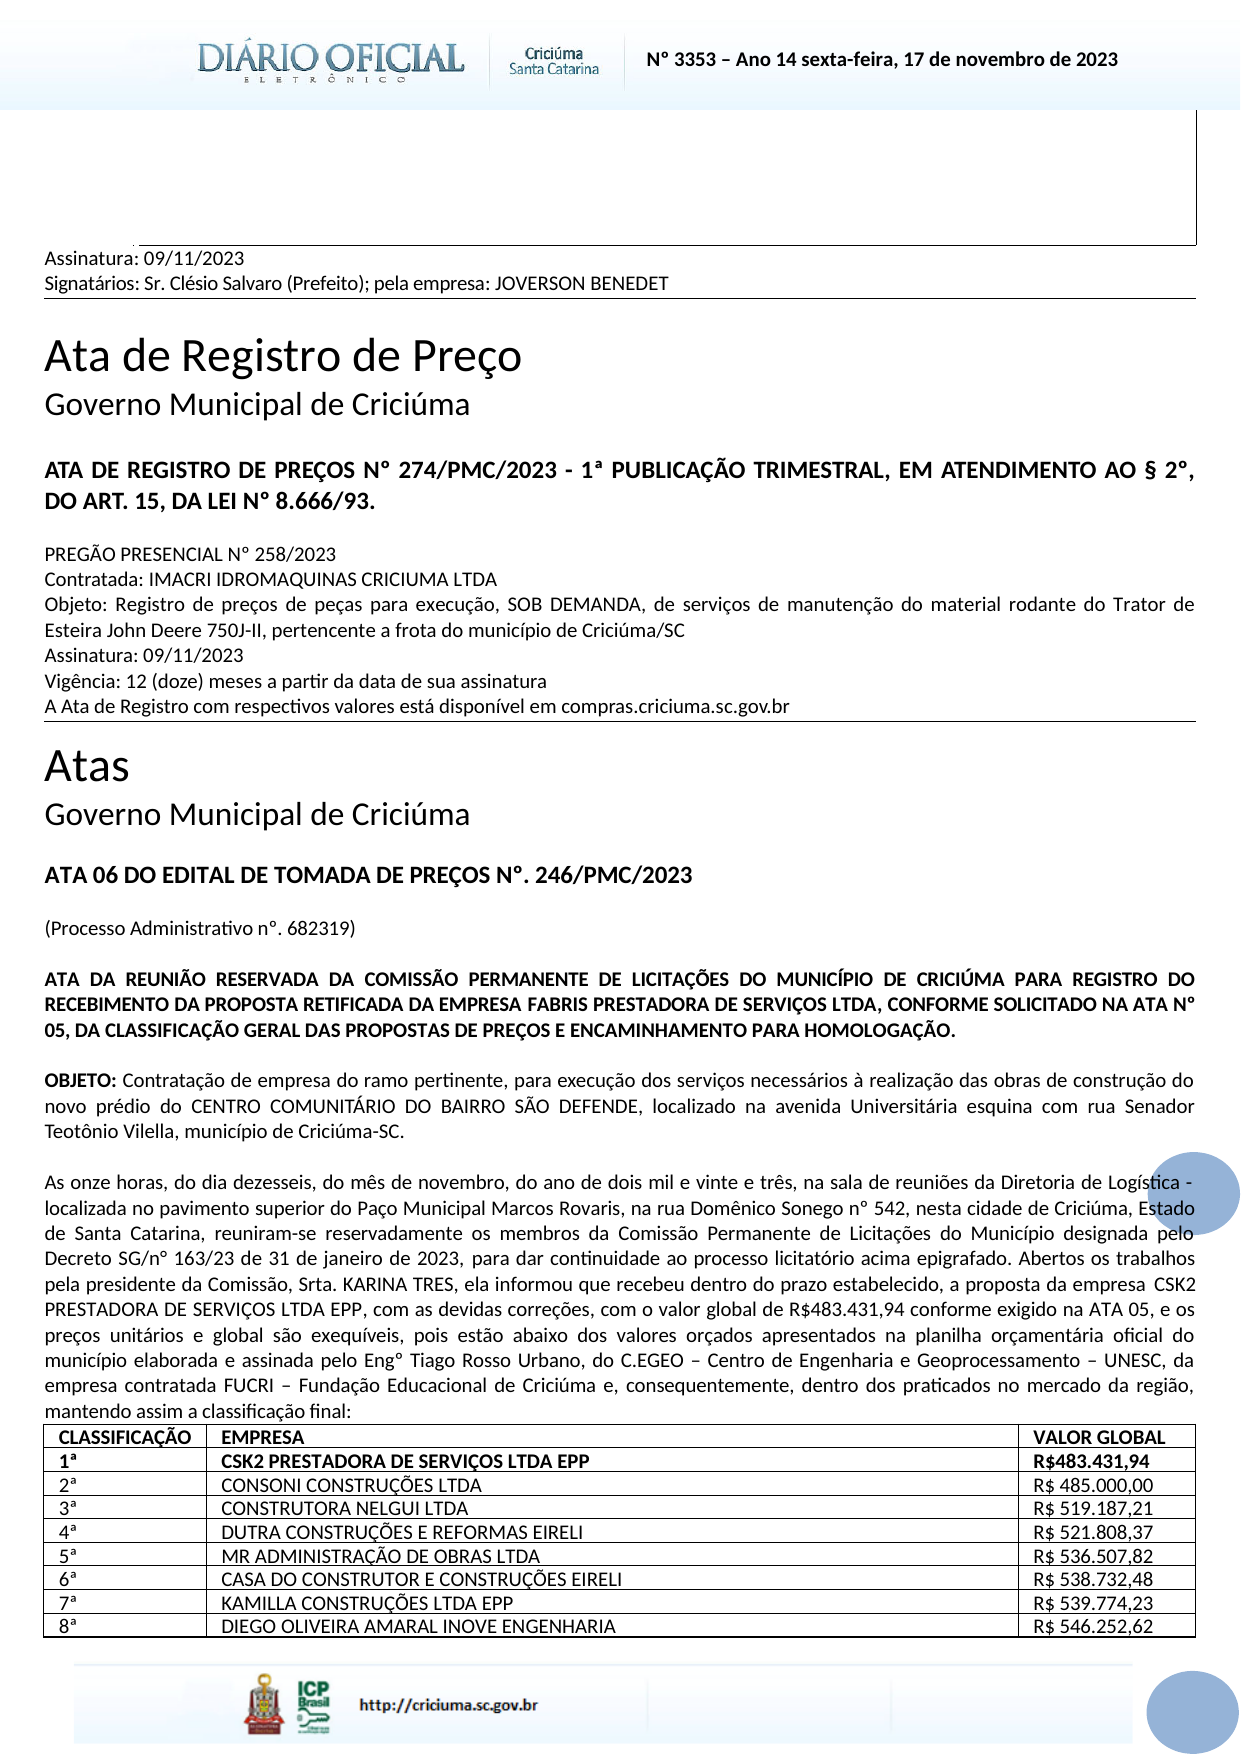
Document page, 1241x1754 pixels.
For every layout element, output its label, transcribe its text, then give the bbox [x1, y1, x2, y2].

text Assinatura: 09/11/2023 [44, 245, 1196, 271]
table_header CLASSIFICAÇÃO [44, 1425, 206, 1447]
text Governo Municipal de Criciúma [44, 793, 1196, 834]
table_cell KAMILLA CONSTRUÇÕES LTDA EPP [207, 1590, 1018, 1613]
table_cell CSK2 PRESTADORA DE SERVIÇOS LTDA EPP [207, 1448, 1018, 1471]
table_cell R$ 521.808,37 [1019, 1519, 1195, 1542]
text Objeto: Registro de preços de peças para execução, SOB DEMANDA, de serviços de manutenção do material rodante do Trator de Esteira John Deere 750J-II, pertencente a frota do município de Criciúma/SC [44, 592, 1196, 642]
table_cell CASA DO CONSTRUTOR E CONSTRUÇÕES EIRELI [207, 1566, 1018, 1589]
text Atas [44, 734, 1196, 793]
table_cell 2ª [44, 1472, 206, 1494]
text Contratada: IMACRI IDROMAQUINAS CRICIUMA LTDA [44, 566, 1196, 592]
table_cell MR ADMINISTRAÇÃO DE OBRAS LTDA [207, 1543, 1018, 1565]
table_cell R$ 536.507,82 [1019, 1543, 1195, 1565]
table_cell CONSTRUTORA NELGUI LTDA [207, 1496, 1018, 1518]
text OBJETO: Contratação de empresa do ramo pertinente, para execução dos serviços necessários à realização das obras de construção do novo prédio do CENTRO COMUNITÁRIO DO BAIRRO SÃO DEFENDE, localizado na avenida Universitária esquina com rua Senador Teotônio Vilella, município de Criciúma-SC. [44, 1068, 1196, 1144]
table_cell 3ª [44, 1496, 206, 1518]
table_cell 7ª [44, 1590, 206, 1613]
table_header VALOR GLOBAL [1019, 1425, 1195, 1447]
text A Ata de Registro com respectivos valores está disponível em compras.criciuma.sc.gov.br [44, 693, 1196, 721]
table_cell R$ 539.774,23 [1019, 1590, 1195, 1613]
text PREGÃO PRESENCIAL Nº 258/2023 [44, 541, 1196, 566]
table_cell R$ 519.187,21 [1019, 1496, 1195, 1518]
table_cell CONSONI CONSTRUÇÕES LTDA [207, 1472, 1018, 1494]
text ATA 06 DO EDITAL DE TOMADA DE PREÇOS Nº. 246/PMC/2023 [44, 859, 1196, 890]
table_cell 1ª [44, 1448, 206, 1471]
table_cell R$ 485.000,00 [1019, 1472, 1195, 1494]
table_cell 5ª [44, 1543, 206, 1565]
table_cell DUTRA CONSTRUÇÕES E REFORMAS EIRELI [207, 1519, 1018, 1542]
table_cell DIEGO OLIVEIRA AMARAL INOVE ENGENHARIA [207, 1614, 1018, 1636]
text Ata de Registro de Preço [44, 324, 1196, 383]
text ATA DE REGISTRO DE PREÇOS Nº 274/PMC/2023 - 1ª PUBLICAÇÃO TRIMESTRAL, EM ATENDIMENTO AO § 2º, DO ART. 15, DA LEI Nº 8.666/93. [44, 454, 1196, 515]
table_header EMPRESA [207, 1425, 1018, 1447]
text Governo Municipal de Criciúma [44, 383, 1196, 424]
text As onze horas, do dia dezesseis, do mês de novembro, do ano de dois mil e vinte e três, na sala de reuniões da Diretoria de Logística - localizada no pavimento superior do Paço Municipal Marcos Rovaris, na rua Domênico Sonego nº 542, nesta cidade de Criciúma, Estado de Santa Catarina, reuniram-se reservadamente os membros da Comissão Permanente de Licitações do Município designada pelo Decreto SG/n° 163/23 de 31 de janeiro de 2023, para dar continuidade ao processo licitatório acima epigrafado. Abertos os trabalhos pela presidente da Comissão, Srta. KARINA TRES, ela informou que recebeu dentro do prazo estabelecido, a proposta da empresa CSK2 PRESTADORA DE SERVIÇOS LTDA EPP, com as devidas correções, com o valor global de R$483.431,94 conforme exigido na ATA 05, e os preços unitários e global são exequíveis, pois estão abaixo dos valores orçados apresentados na planilha orçamentária oficial do município elaborada e assinada pelo Engº Tiago Rosso Urbano, do C.EGEO – Centro de Engenharia e Geoprocessamento – UNESC, da empresa contratada FUCRI – Fundação Educacional de Criciúma e, consequentemente, dentro dos praticados no mercado da região, mantendo assim a classificação final: [44, 1169, 1196, 1423]
text Assinatura: 09/11/2023 [44, 642, 1196, 668]
table_cell 4ª [44, 1519, 206, 1542]
table_cell 8ª [44, 1614, 206, 1636]
text (Processo Administrativo nº. 682319) [44, 915, 1196, 941]
text ATA DA REUNIÃO RESERVADA DA COMISSÃO PERMANENTE DE LICITAÇÕES DO MUNICÍPIO DE CRICIÚMA PARA REGISTRO DO RECEBIMENTO DA PROPOSTA RETIFICADA DA EMPRESA FABRIS PRESTADORA DE SERVIÇOS LTDA, CONFORME SOLICITADO NA ATA Nº 05, DA CLASSIFICAÇÃO GERAL DAS PROPOSTAS DE PREÇOS E ENCAMINHAMENTO PARA HOMOLOGAÇÃO. [44, 966, 1196, 1042]
text Vigência: 12 (doze) meses a partir da data de sua assinatura [44, 668, 1196, 693]
table_cell R$ 538.732,48 [1019, 1566, 1195, 1589]
table_cell R$ 546.252,62 [1019, 1614, 1195, 1636]
table_cell R$483.431,94 [1019, 1448, 1195, 1471]
table_cell 6ª [44, 1566, 206, 1589]
text Signatários: Sr. Clésio Salvaro (Prefeito); pela empresa: JOVERSON BENEDET [44, 271, 1196, 298]
